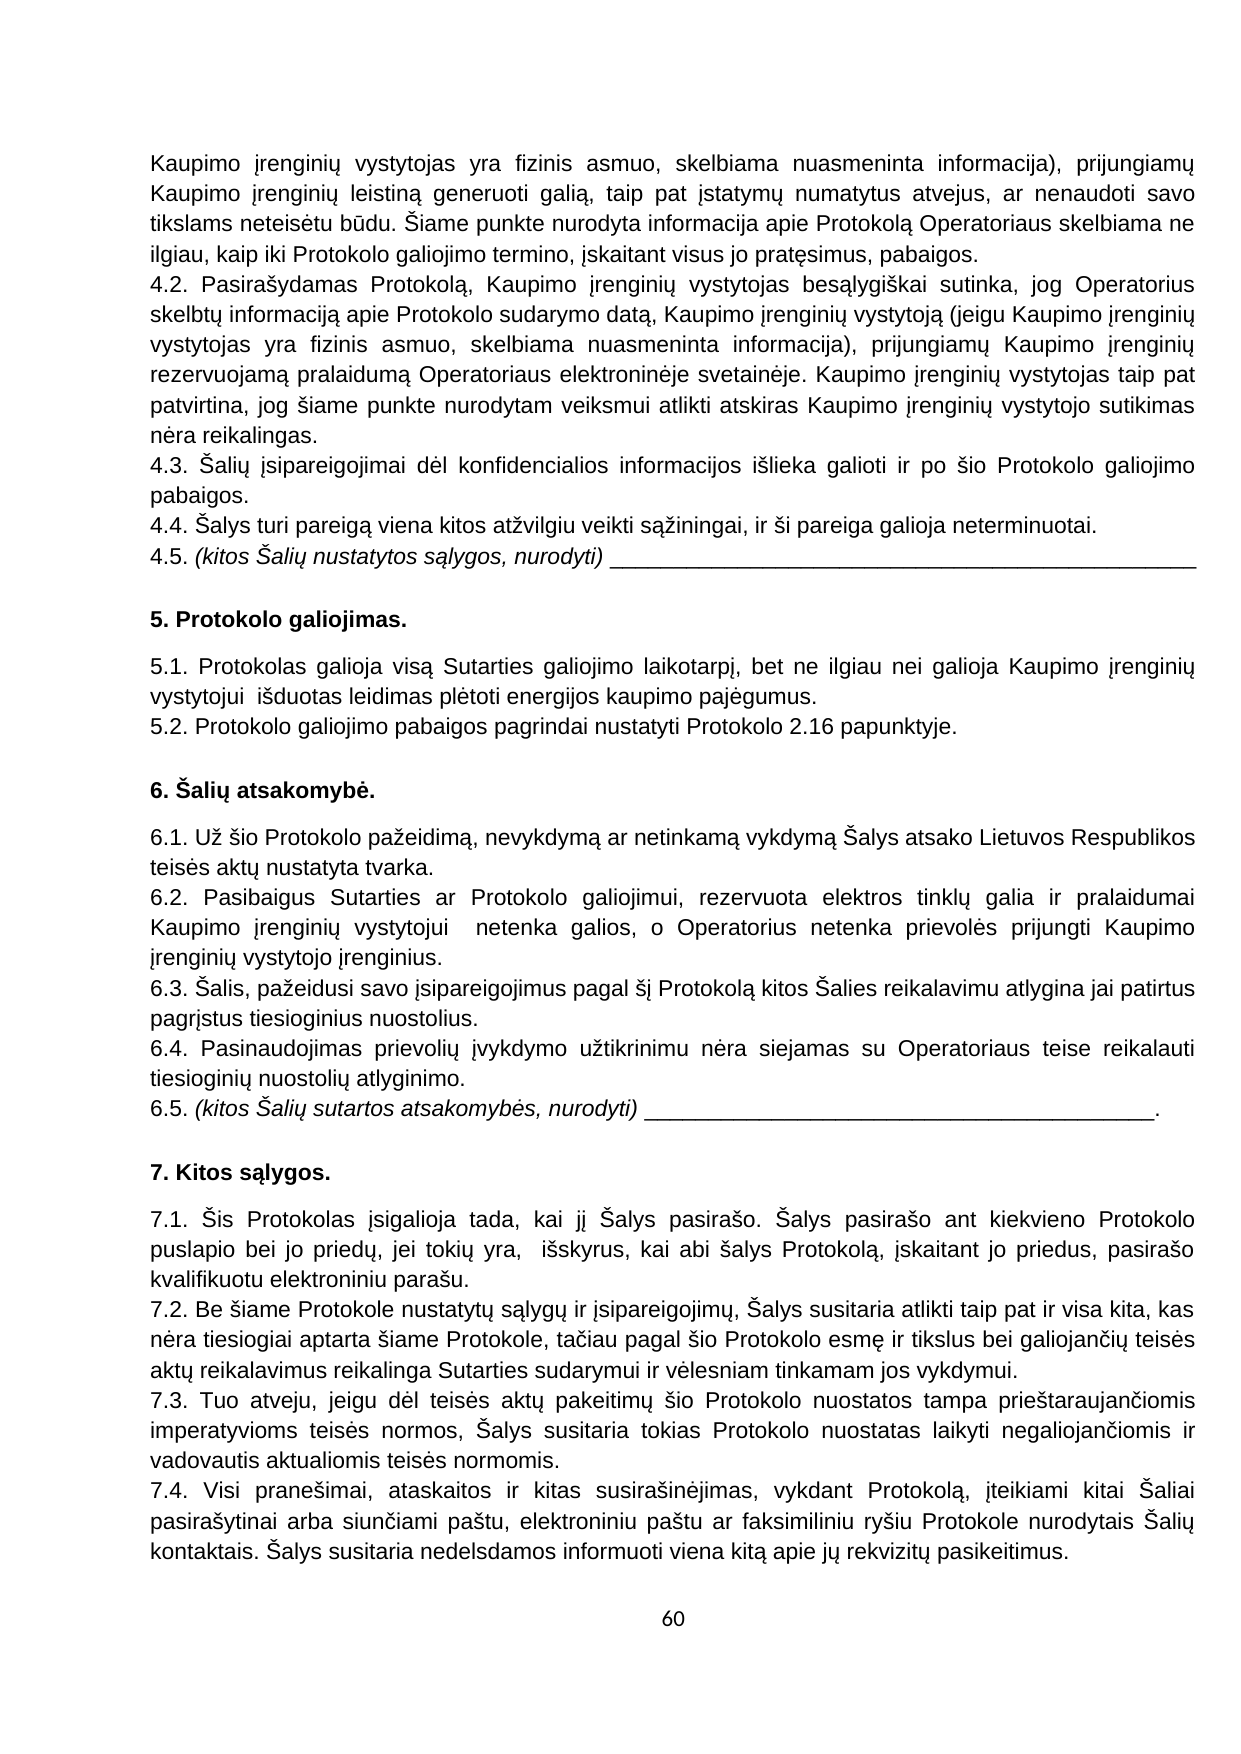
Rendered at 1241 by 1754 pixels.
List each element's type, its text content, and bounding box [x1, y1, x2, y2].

text 6.3. Šalis, pažeidusi savo įsipareigojimus pagal šį Protokolą kitos Šalies reikalavimu atlygina jai patirtus pagrįstus tiesioginius nuostolius. [150, 974, 1196, 1031]
text 6.4. Pasinaudojimas prievolių įvykdymo užtikrinimu nėra siejamas su Operatoriaus teise reikalauti tiesioginių nuostolių atlyginimo. [150, 1035, 1196, 1092]
text 7. Kitos sąlygos. [150, 1159, 1196, 1185]
text 7.3. Tuo atveju, jeigu dėl teisės aktų pakeitimų šio Protokolo nuostatos tampa prieštaraujančiomis imperatyvioms teisės normos, Šalys susitaria tokias Protokolo nuostatas laikyti negaliojančiomis ir vadovautis aktualiomis teisės normomis. [150, 1387, 1196, 1474]
text 6.2. Pasibaigus Sutarties ar Protokolo galiojimui, rezervuota elektros tinklų galia ir pralaidumai Kaupimo įrenginių vystytojui netenka galios, o Operatorius netenka prievolės prijungti Kaupimo įrenginių vystytojo įrenginius. [150, 884, 1196, 971]
text Kaupimo įrenginių vystytojas yra fizinis asmuo, skelbiama nuasmeninta informacija), prijungiamų Kaupimo įrenginių leistiną generuoti galią, taip pat įstatymų numatytus atvejus, ar nenaudoti savo tikslams neteisėtu būdu. Šiame punkte nurodyta informacija apie Protokolą Operatoriaus skelbiama ne ilgiau, kaip iki Protokolo galiojimo termino, įskaitant visus jo pratęsimus, pabaigos. [150, 150, 1196, 267]
text 7.1. Šis Protokolas įsigalioja tada, kai jį Šalys pasirašo. Šalys pasirašo ant kiekvieno Protokolo puslapio bei jo priedų, jei tokių yra, išskyrus, kai abi šalys Protokolą, įskaitant jo priedus, pasirašo kvalifikuotu elektroniniu parašu. [150, 1206, 1196, 1292]
text 7.2. Be šiame Protokole nustatytų sąlygų ir įsipareigojimų, Šalys susitaria atlikti taip pat ir visa kita, kas nėra tiesiogiai aptarta šiame Protokole, tačiau pagal šio Protokolo esmę ir tikslus bei galiojančių teisės aktų reikalavimus reikalinga Sutarties sudarymui ir vėlesniam tinkamam jos vykdymui. [150, 1296, 1196, 1383]
text 4.4. Šalys turi pareigą viena kitos atžvilgiu veikti sąžiningai, ir ši pareiga galioja neterminuotai. [150, 512, 1196, 539]
text 4.5. (kitos Šalių nustatytos sąlygos, nurodyti) ______________________________________________ [150, 543, 1196, 569]
text 4.2. Pasirašydamas Protokolą, Kaupimo įrenginių vystytojas besąlygiškai sutinka, jog Operatorius skelbtų informaciją apie Protokolo sudarymo datą, Kaupimo įrenginių vystytoją (jeigu Kaupimo įrenginių vystytojas yra fizinis asmuo, skelbiama nuasmeninta informacija), prijungiamų Kaupimo įrenginių rezervuojamą pralaidumą Operatoriaus elektroninėje svetainėje. Kaupimo įrenginių vystytojas taip pat patvirtina, jog šiame punkte nurodytam veiksmui atlikti atskiras Kaupimo įrenginių vystytojo sutikimas nėra reikalingas. [150, 271, 1196, 448]
text 5.2. Protokolo galiojimo pabaigos pagrindai nustatyti Protokolo 2.16 papunktyje. [150, 713, 1196, 740]
text 6. Šalių atsakomybė. [150, 777, 1196, 803]
text 4.3. Šalių įsipareigojimai dėl konfidencialios informacijos išlieka galioti ir po šio Protokolo galiojimo pabaigos. [150, 452, 1196, 509]
text 6.1. Už šio Protokolo pažeidimą, nevykdymą ar netinkamą vykdymą Šalys atsako Lietuvos Respublikos teisės aktų nustatyta tvarka. [150, 823, 1196, 880]
text 5.1. Protokolas galioja visą Sutarties galiojimo laikotarpį, bet ne ilgiau nei galioja Kaupimo įrenginių vystytojui išduotas leidimas plėtoti energijos kaupimo pajėgumus. [150, 653, 1196, 709]
text 7.4. Visi pranešimai, ataskaitos ir kitas susirašinėjimas, vykdant Protokolą, įteikiami kitai Šaliai pasirašytinai arba siunčiami paštu, elektroniniu paštu ar faksimiliniu ryšiu Protokole nurodytais Šalių kontaktais. Šalys susitaria nedelsdamos informuoti viena kitą apie jų rekvizitų pasikeitimus. [150, 1477, 1196, 1564]
text 6.5. (kitos Šalių sutartos atsakomybės, nurodyti) ________________________________________. [150, 1095, 1196, 1122]
text 5. Protokolo galiojimas. [150, 606, 1196, 632]
